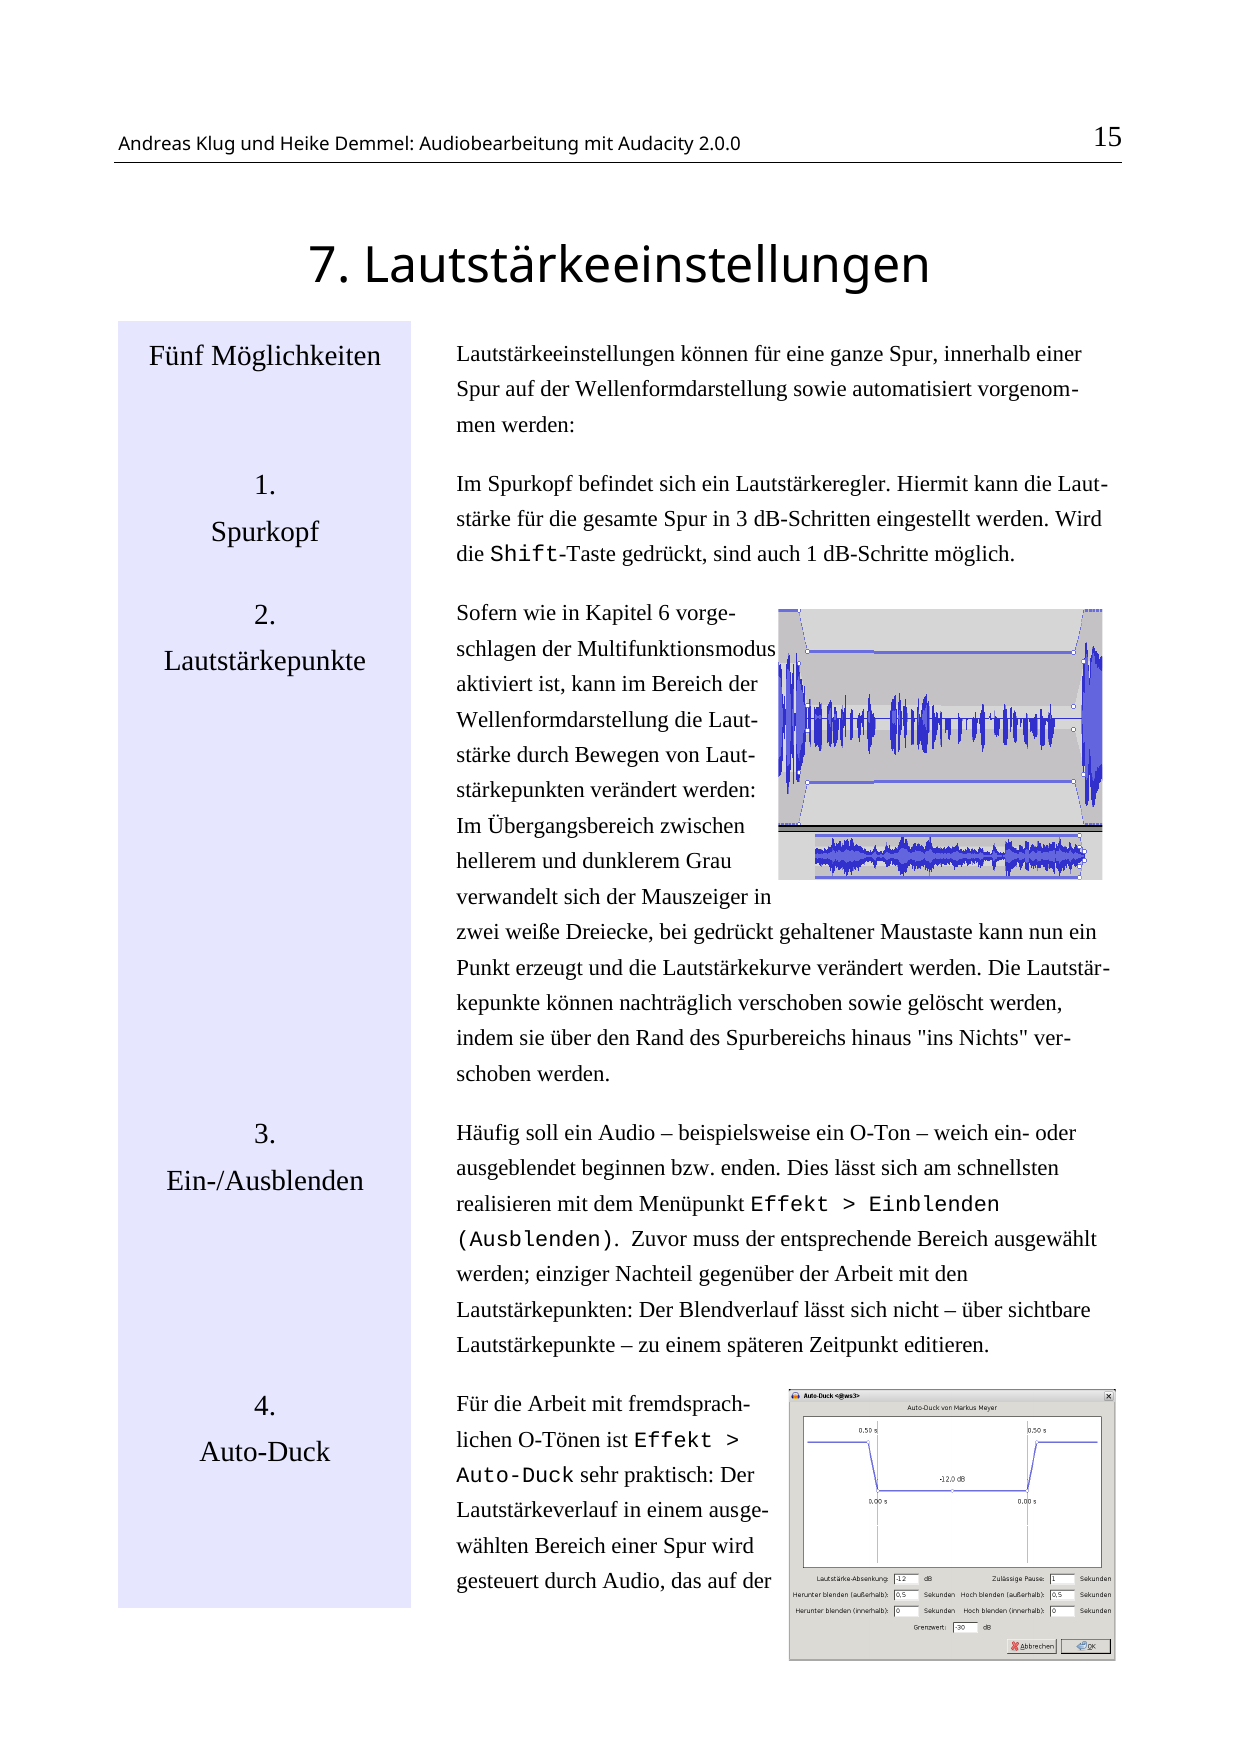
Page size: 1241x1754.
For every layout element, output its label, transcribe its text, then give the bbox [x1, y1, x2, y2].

picture [778, 609, 1103, 880]
table_cell Im Spurkopf befindet sich ein Lautstärkeregler. Hiermit kann die Laut­stärke für die gesamte Spur in 3 dB-Schritten eingestellt werden. Wird die Shift-Taste gedrückt, sind auch 1 dB-Schritte möglich. [445, 451, 1122, 581]
table_cell Häufig soll ein Audio – beispielsweise ein O-Ton – weich ein- oder ausgeblendet beginnen bzw. enden. Dies lässt sich am schnellsten realisieren mit dem Menüpunkt Effekt > Einblenden (Ausblenden). Zuvor muss der entsprechende Bereich ausgewählt werden; einziger Nachteil gegenüber der Arbeit mit den Lautstärkepunkten: Der Blendverlauf lässt sich nicht – über sichtbare Lautstärkepunkte – zu einem späteren Zeitpunkt editieren. [445, 1100, 1122, 1372]
table_cell Für die Arbeit mit fremd­sprach­lichen O-Tönen ist Effekt > Auto-Duck sehr praktisch: Der Lautstärkeverlauf in einem aus­ge­wählten Bereich einer Spur wird gesteuert durch Audio, das auf der [445, 1372, 1122, 1608]
table_cell [411, 451, 444, 581]
table_cell [411, 1372, 444, 1608]
table_header Lautstärkeeinstellungen können für eine ganze Spur, innerhalb einer Spur auf der Wellenformdarstellung sowie automatisiert vorgenom­men werden: [445, 321, 1122, 451]
table_cell 3. Ein-/Ausblenden [118, 1100, 411, 1372]
table_cell Sofern wie in Kapitel 6 vorge­schlagen der Multifunktions­modus aktiviert ist, kann im Bereich der Wellenformdar­stellung die Laut­stärke durch Bewegen von Laut­stärkepunkten verändert werden: Im Über­gangsbereich zwischen hellerem und dunklerem Grau verwandelt sich der Mauszeiger in zwei weiße Dreiecke, bei gedrückt gehaltener Maustaste kann nun ein Punkt erzeugt und die Lautstärkekurve verändert werden. Die Lautstär­kepunkte können nachträglich ver­schoben sowie gelöscht werden, indem sie über den Rand des Spur­bereichs hinaus "ins Nichts" ver­schoben werden. [445, 581, 1122, 1100]
table_cell 4. Auto-Duck [118, 1372, 411, 1608]
table_cell [411, 581, 444, 1100]
picture [788, 1389, 1116, 1661]
table_header [411, 321, 444, 451]
table_header Fünf Möglichkeiten [118, 321, 411, 451]
table_cell 1. Spurkopf [118, 451, 411, 581]
table_cell [411, 1100, 444, 1372]
subtitle 7. Lautstärkeeinstellungen [118, 229, 1122, 297]
table_cell 2. Lautstärkepunkte [118, 581, 411, 1100]
